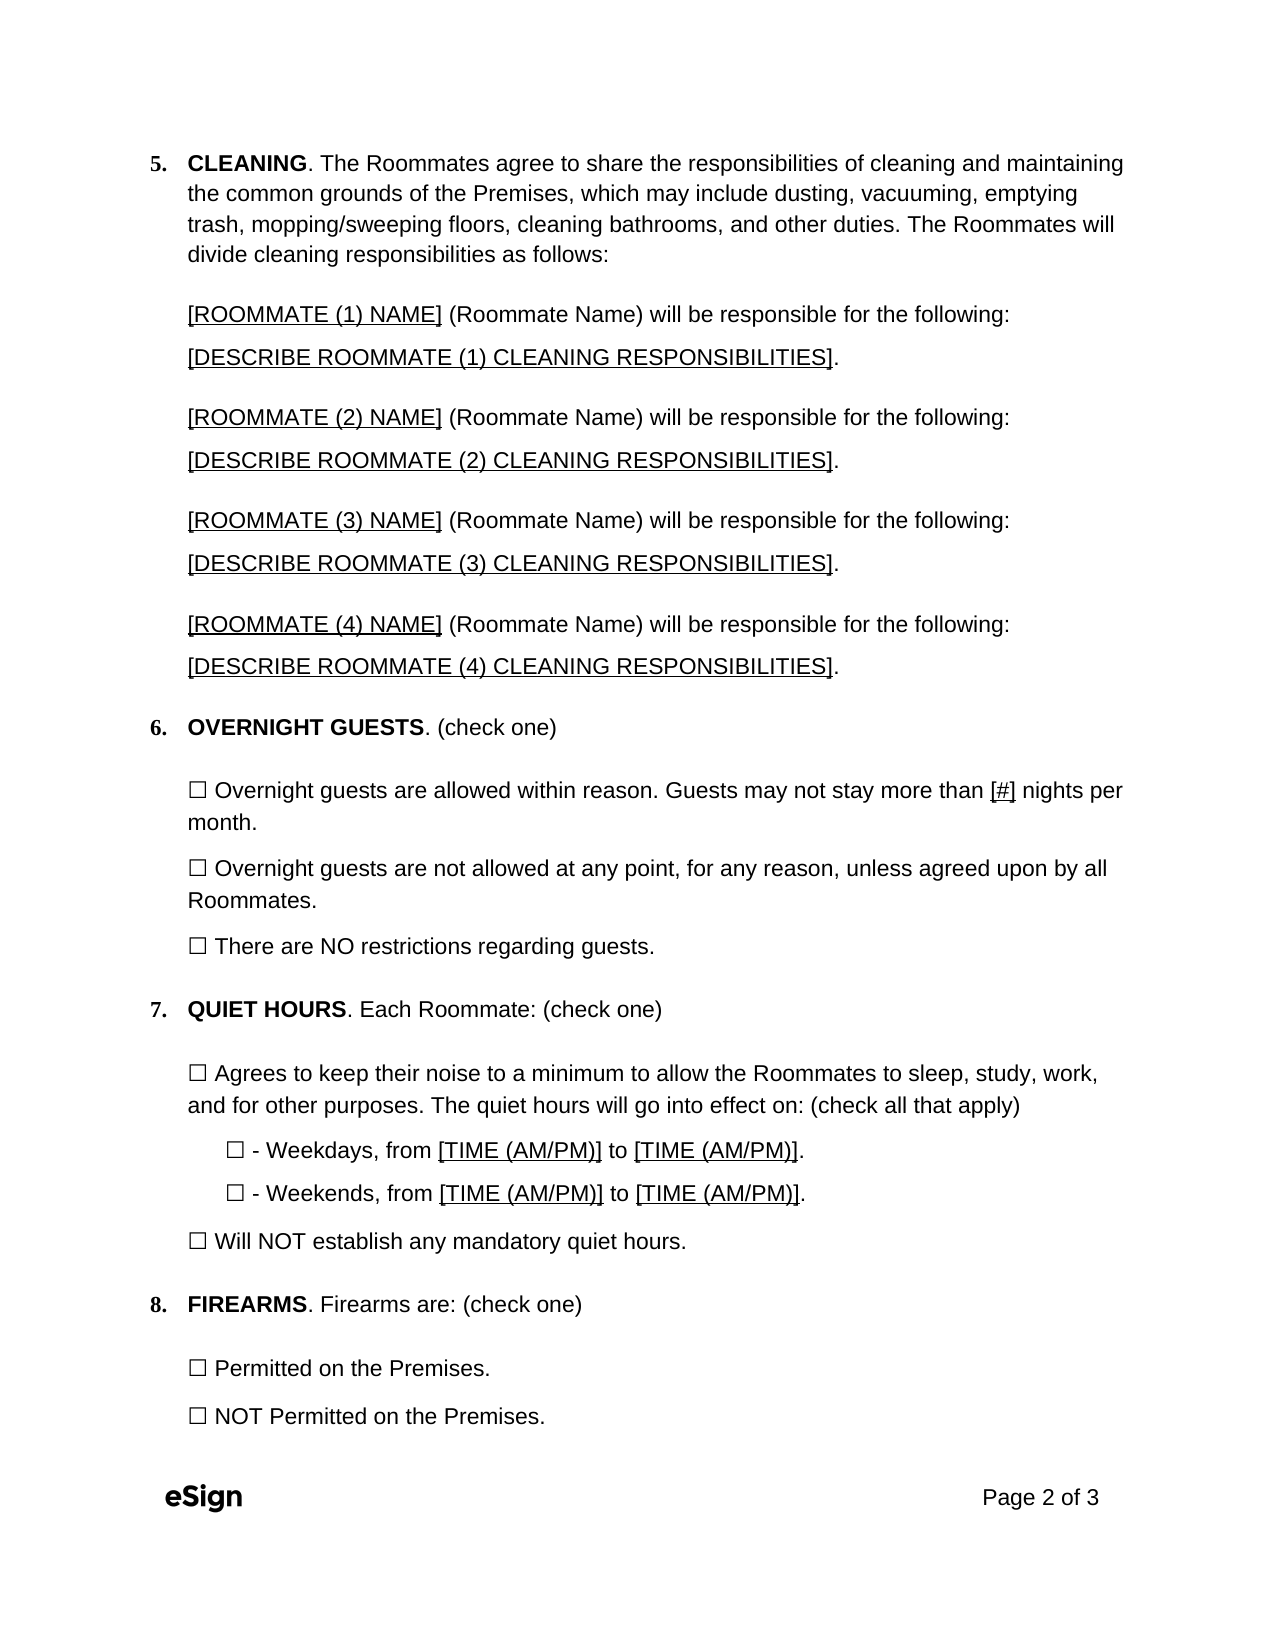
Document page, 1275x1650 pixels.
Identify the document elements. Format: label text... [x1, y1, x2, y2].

list ☐ Agrees to keep their noise to a minimum to allow the Roommates to sleep, study, work, and for other purposes. The quiet hours will go into effect on: (check all that apply) [187, 1057, 1125, 1118]
subtitle [DESCRIBE ROOMMATE (2) CLEANING RESPONSIBILITIES]. [187, 447, 1125, 473]
list ☐ - Weekdays, from [TIME (AM/PM)] to [TIME (AM/PM)]. [225, 1134, 1125, 1166]
list QUIET HOURS. Each Roommate: (check one) [150, 996, 1125, 1022]
list ☐ There are NO restrictions regarding guests. [187, 930, 1125, 961]
subtitle [DESCRIBE ROOMMATE (1) CLEANING RESPONSIBILITIES]. [187, 344, 1125, 370]
list ☐ Overnight guests are not allowed at any point, for any reason, unless agreed upon by all Roommates. [187, 852, 1125, 913]
subtitle [ROOMMATE (1) NAME] (Roommate Name) will be responsible for the following: [187, 301, 1125, 327]
subtitle [ROOMMATE (3) NAME] (Roommate Name) will be responsible for the following: [187, 507, 1125, 534]
list ☐ NOT Permitted on the Premises. [187, 1400, 1125, 1432]
subtitle [ROOMMATE (2) NAME] (Roommate Name) will be responsible for the following: [187, 404, 1125, 431]
list ☐ Overnight guests are allowed within reason. Guests may not stay more than [#] nights per month. [187, 774, 1125, 836]
subtitle [DESCRIBE ROOMMATE (4) CLEANING RESPONSIBILITIES]. [187, 653, 1125, 679]
list ☐ - Weekends, from [TIME (AM/PM)] to [TIME (AM/PM)]. [225, 1177, 1125, 1208]
list ☐ Will NOT establish any mandatory quiet hours. [187, 1225, 1125, 1256]
subtitle [DESCRIBE ROOMMATE (3) CLEANING RESPONSIBILITIES]. [187, 550, 1125, 576]
list ☐ Permitted on the Premises. [187, 1352, 1125, 1383]
list FIREARMS. Firearms are: (check one) [150, 1291, 1125, 1318]
subtitle [ROOMMATE (4) NAME] (Roommate Name) will be responsible for the following: [187, 611, 1125, 637]
list CLEANING. The Roommates agree to share the responsibilities of cleaning and maintaining the common grounds of the Premises, which may include dusting, vacuuming, emptying trash, mopping/sweeping floors, cleaning bathrooms, and other duties. The Roommates will divide cleaning responsibilities as follows: [150, 150, 1125, 267]
list OVERNIGHT GUESTS. (check one) [150, 714, 1125, 740]
